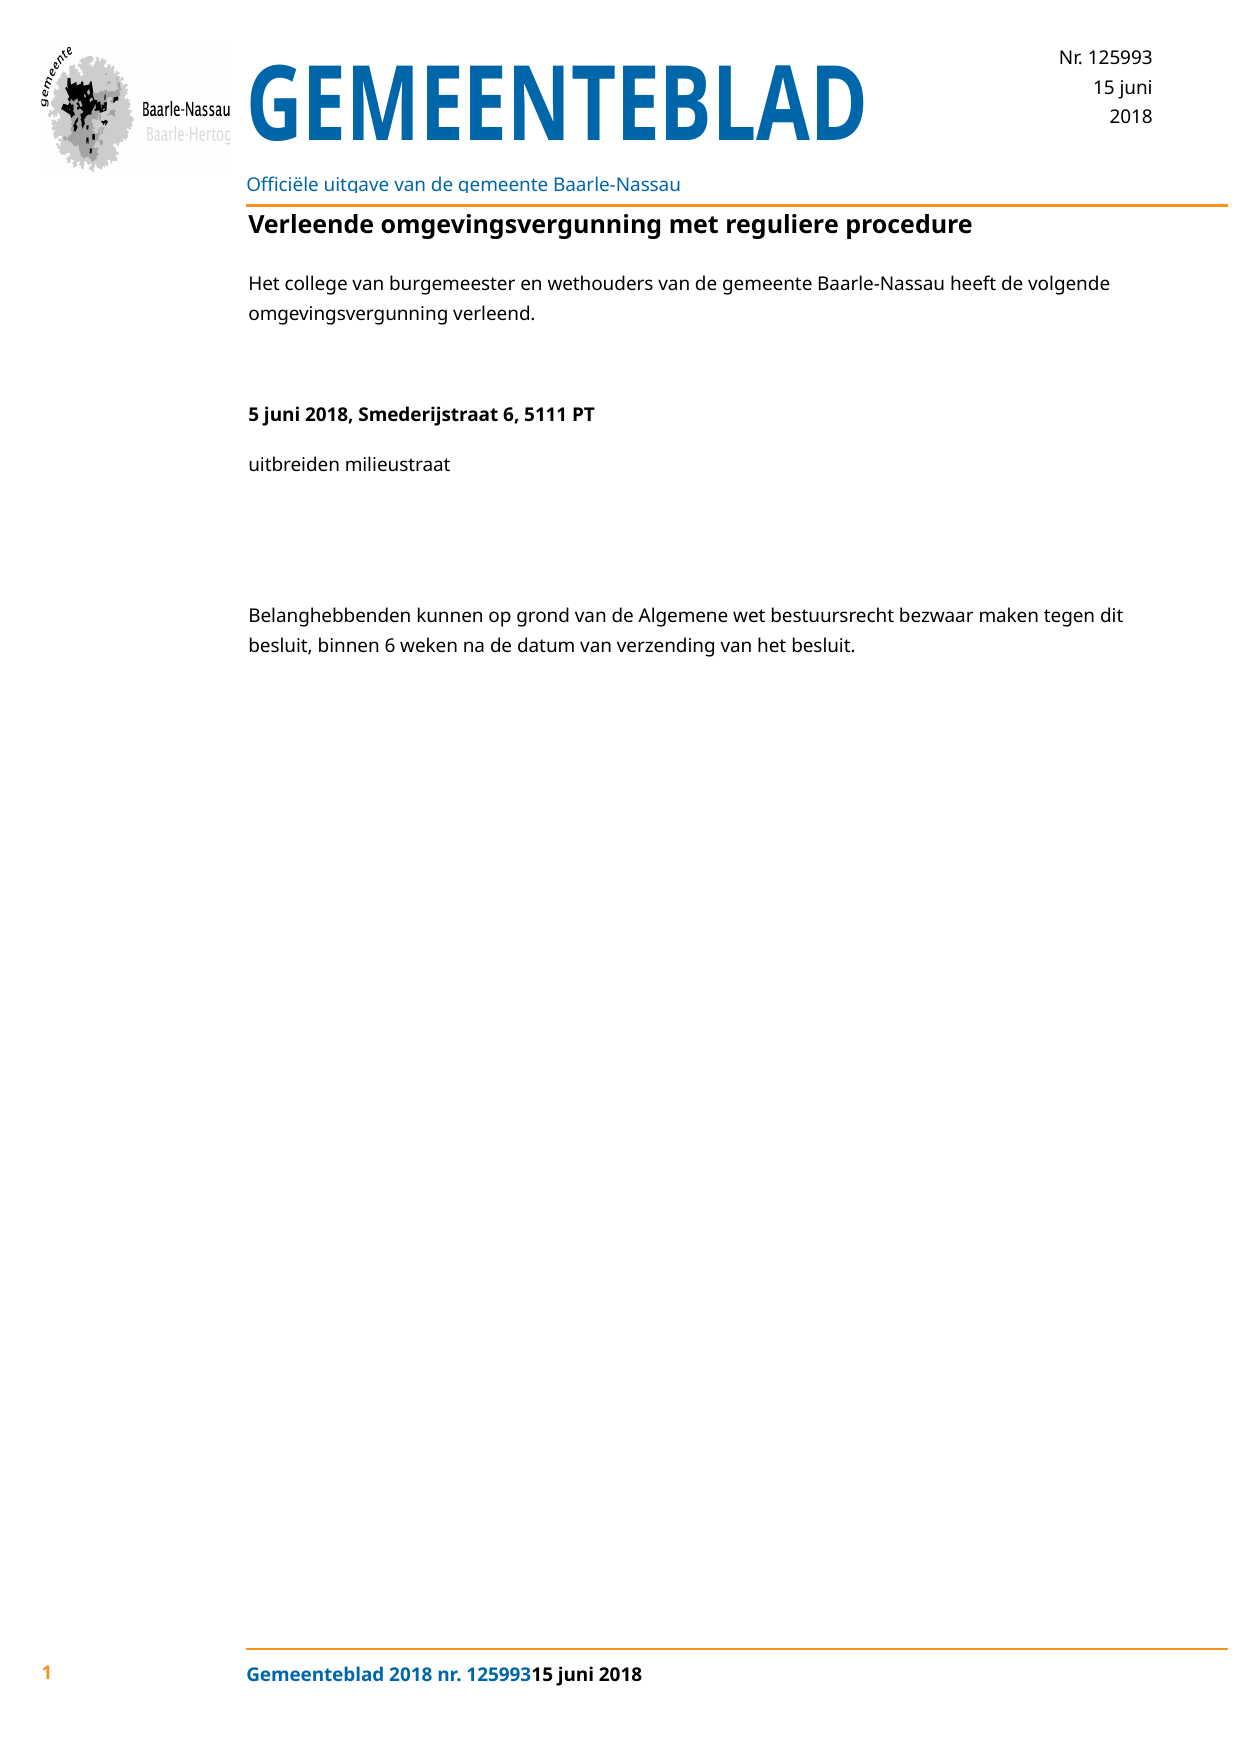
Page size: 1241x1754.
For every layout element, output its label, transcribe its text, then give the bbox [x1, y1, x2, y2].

text 5 juni 2018, Smederijstraat 6, 5111 PT [248, 401, 1152, 426]
text uitbreiden milieustraat [248, 451, 1152, 477]
text Verleende omgevingsvergunning met reguliere procedure [248, 207, 1152, 241]
text Het college van burgemeester en wethouders van de gemeente Baarle-Nassau heeft de volgende omgevingsvergunning verleend. [248, 270, 1152, 326]
picture [41, 47, 231, 172]
text Belanghebbenden kunnen op grond van de Algemene wet bestuursrecht bezwaar maken tegen dit besluit, binnen 6 weken na de datum van verzending van het besluit. [248, 602, 1152, 658]
